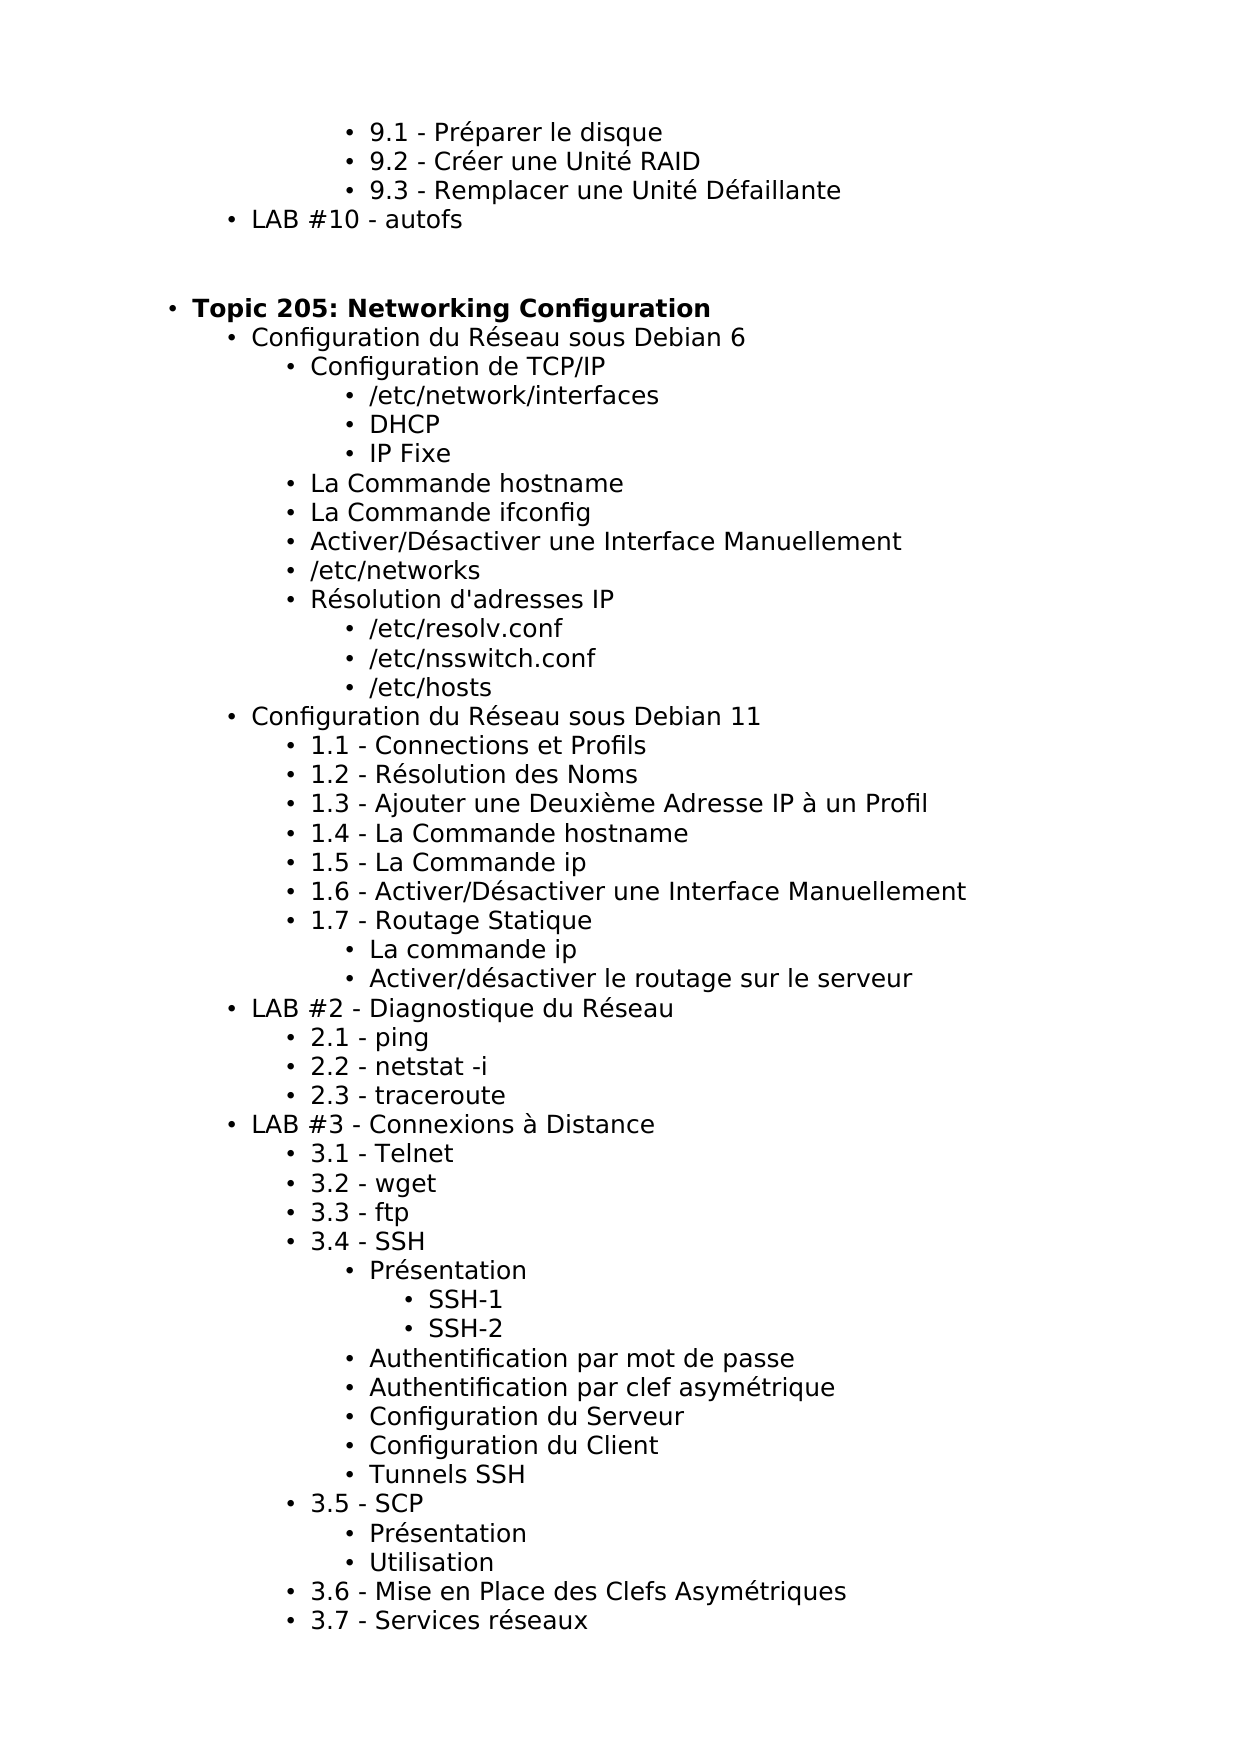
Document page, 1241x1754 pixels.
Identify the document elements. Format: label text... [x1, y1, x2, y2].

list Résolution d'adresses IP [295, 585, 1122, 614]
list 1.7 - Routage Statique [295, 906, 1122, 935]
list 9.3 - Remplacer une Unité Défaillante [354, 176, 1122, 206]
list IP Fixe [354, 439, 1122, 469]
list /etc/network/interfaces [354, 381, 1122, 410]
list La commande ip [354, 935, 1122, 964]
list Tunnels SSH [354, 1460, 1122, 1489]
list 1.4 - La Commande hostname [295, 819, 1122, 848]
list 3.1 - Telnet [295, 1139, 1122, 1169]
list /etc/networks [295, 556, 1122, 585]
list 3.7 - Services réseaux [295, 1606, 1122, 1635]
list Activer/désactiver le routage sur le serveur [354, 964, 1122, 994]
list LAB #2 - Diagnostique du Réseau [236, 994, 1122, 1023]
list Configuration du Réseau sous Debian 11 [236, 702, 1122, 731]
list Configuration du Serveur [354, 1402, 1122, 1431]
list La Commande hostname [295, 469, 1122, 498]
list Activer/Désactiver une Interface Manuellement [295, 527, 1122, 556]
list La Commande ifconfig [295, 498, 1122, 527]
list 3.3 - ftp [295, 1198, 1122, 1227]
list Configuration de TCP/IP [295, 352, 1122, 381]
list SSH-1 [413, 1285, 1122, 1314]
list Configuration du Client [354, 1431, 1122, 1460]
list Topic 205: Networking Configuration [177, 294, 1122, 323]
list 1.1 - Connections et Profils [295, 731, 1122, 760]
list 2.2 - netstat -i [295, 1052, 1122, 1081]
list 3.6 - Mise en Place des Clefs Asymétriques [295, 1577, 1122, 1606]
list 1.5 - La Commande ip [295, 848, 1122, 877]
list 3.5 - SCP [295, 1489, 1122, 1519]
list 9.1 - Préparer le disque [354, 118, 1122, 147]
list DHCP [354, 410, 1122, 439]
list 3.2 - wget [295, 1169, 1122, 1198]
list 9.2 - Créer une Unité RAID [354, 147, 1122, 176]
list 2.3 - traceroute [295, 1081, 1122, 1110]
list 1.2 - Résolution des Noms [295, 760, 1122, 789]
list Authentification par clef asymétrique [354, 1373, 1122, 1402]
list /etc/hosts [354, 673, 1122, 702]
list Présentation [354, 1519, 1122, 1548]
list SSH-2 [413, 1314, 1122, 1344]
list LAB #10 - autofs [236, 206, 1122, 235]
list Présentation [354, 1256, 1122, 1285]
list Authentification par mot de passe [354, 1344, 1122, 1373]
list /etc/nsswitch.conf [354, 644, 1122, 673]
list 3.4 - SSH [295, 1227, 1122, 1256]
list 2.1 - ping [295, 1023, 1122, 1052]
list 1.3 - Ajouter une Deuxième Adresse IP à un Profil [295, 789, 1122, 819]
list Configuration du Réseau sous Debian 6 [236, 323, 1122, 352]
list /etc/resolv.conf [354, 614, 1122, 644]
list LAB #3 - Connexions à Distance [236, 1110, 1122, 1139]
list Utilisation [354, 1548, 1122, 1577]
list 1.6 - Activer/Désactiver une Interface Manuellement [295, 877, 1122, 906]
